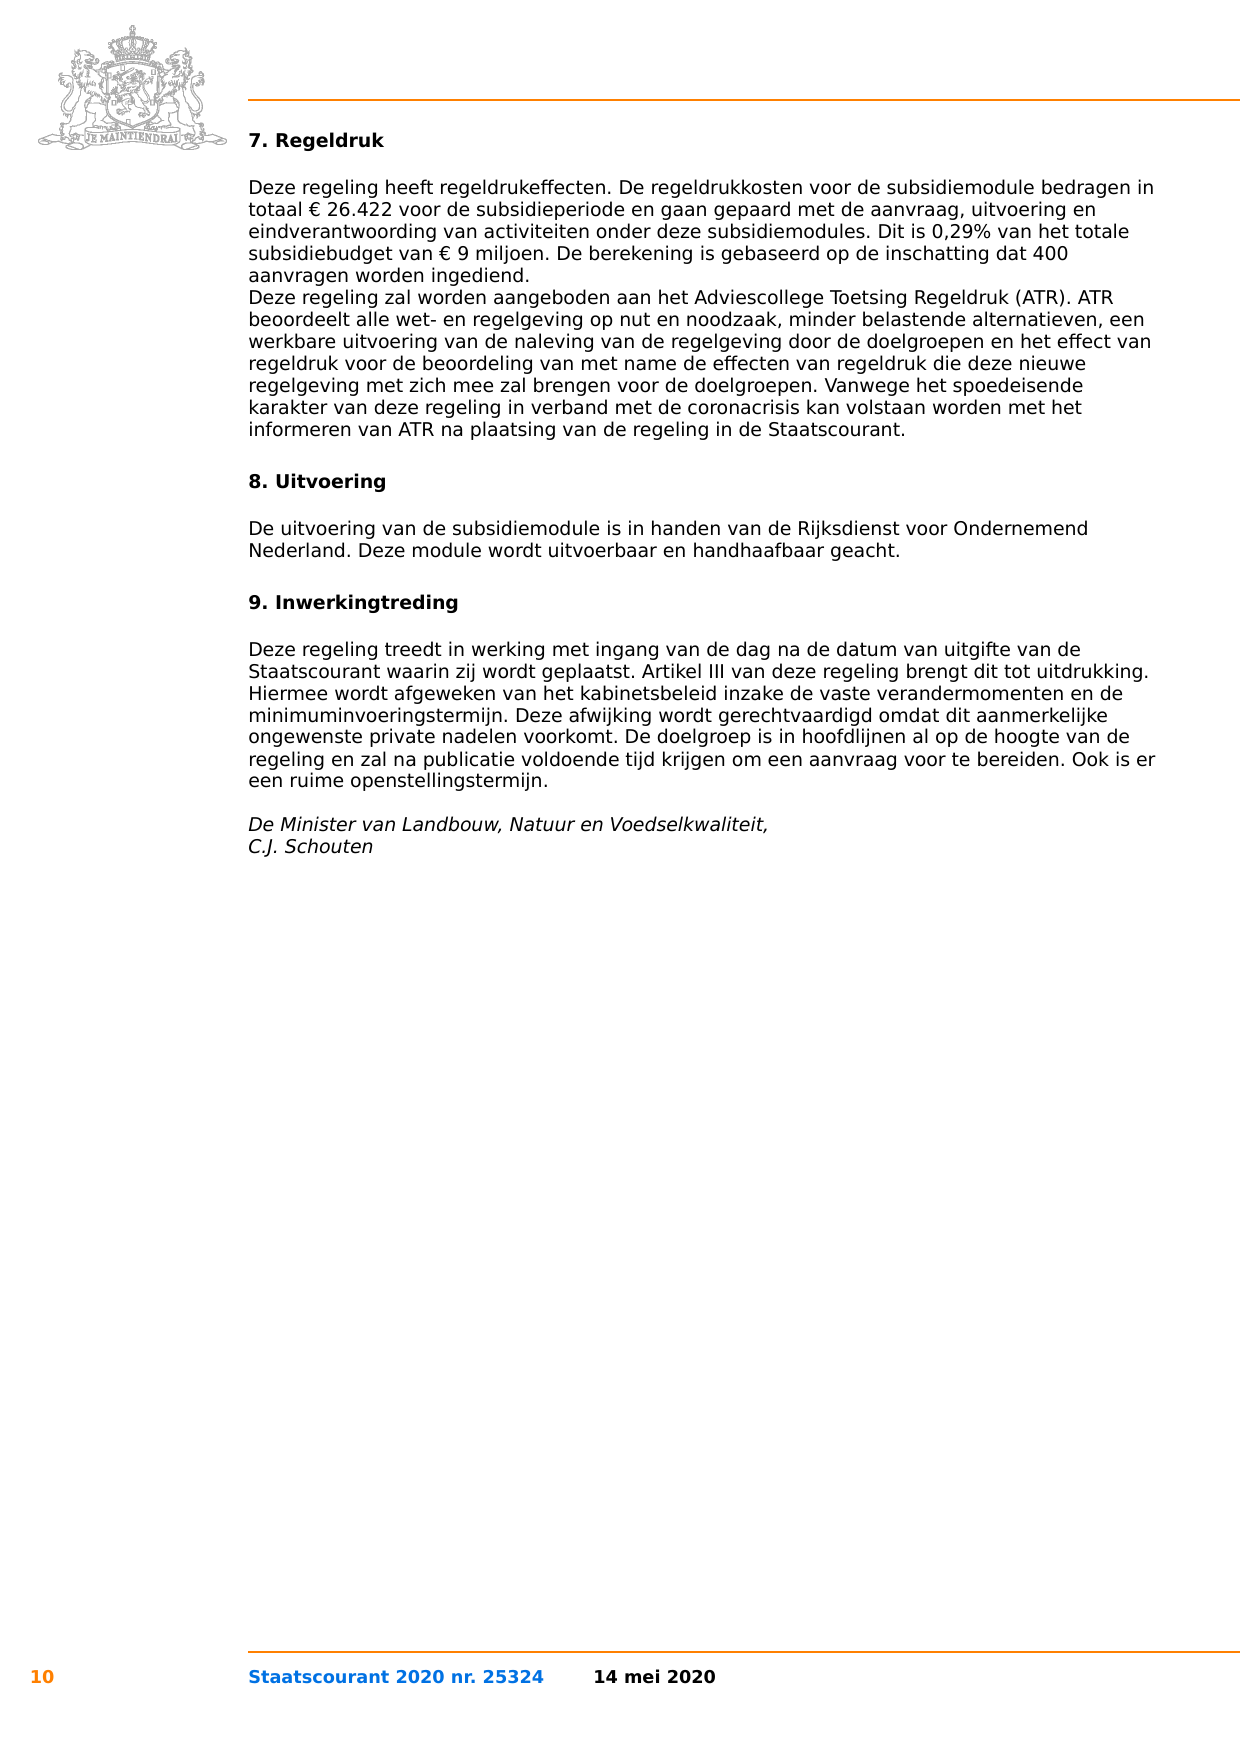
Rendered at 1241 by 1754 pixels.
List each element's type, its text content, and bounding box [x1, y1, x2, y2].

subtitle 8. Uitvoering [248, 471, 1163, 493]
picture [38, 25, 227, 150]
subtitle 7. Regeldruk [248, 130, 1163, 152]
text Deze regeling heeft regeldrukeffecten. De regeldrukkosten voor de subsidiemodule bedragen in totaal € 26.422 voor de subsidieperiode en gaan gepaard met de aanvraag, uitvoering en eindverantwoording van activiteiten onder deze subsidiemodules. Dit is 0,29% van het totale subsidiebudget van € 9 miljoen. De berekening is gebaseerd op de inschatting dat 400 aanvragen worden ingediend. [248, 177, 1163, 287]
text De Minister van Landbouw, Natuur en Voedselkwaliteit, C.J. Schouten [248, 814, 1163, 858]
subtitle 9. Inwerkingtreding [248, 592, 1163, 613]
text Deze regeling zal worden aangeboden aan het Adviescollege Toetsing Regeldruk (ATR). ATR beoordeelt alle wet- en regelgeving op nut en noodzaak, minder belastende alternatieven, een werkbare uitvoering van de naleving van de regelgeving door de doelgroepen en het effect van regeldruk voor de beoordeling van met name de effecten van regeldruk die deze nieuwe regelgeving met zich mee zal brengen voor de doelgroepen. Vanwege het spoedeisende karakter van deze regeling in verband met de coronacrisis kan volstaan worden met het informeren van ATR na plaatsing van de regeling in de Staatscourant. [248, 287, 1163, 441]
text De uitvoering van de subsidiemodule is in handen van de Rijksdienst voor Ondernemend Nederland. Deze module wordt uitvoerbaar en handhaafbaar geacht. [248, 518, 1163, 562]
text Deze regeling treedt in werking met ingang van de dag na de datum van uitgifte van de Staatscourant waarin zij wordt geplaatst. Artikel III van deze regeling brengt dit tot uitdrukking. Hiermee wordt afgeweken van het kabinetsbeleid inzake de vaste verandermomenten en de minimuminvoeringstermijn. Deze afwijking wordt gerechtvaardigd omdat dit aanmerkelijke ongewenste private nadelen voorkomt. De doelgroep is in hoofdlijnen al op de hoogte van de regeling en zal na publicatie voldoende tijd krijgen om een aanvraag voor te bereiden. Ook is er een ruime openstellingstermijn. [248, 638, 1163, 792]
